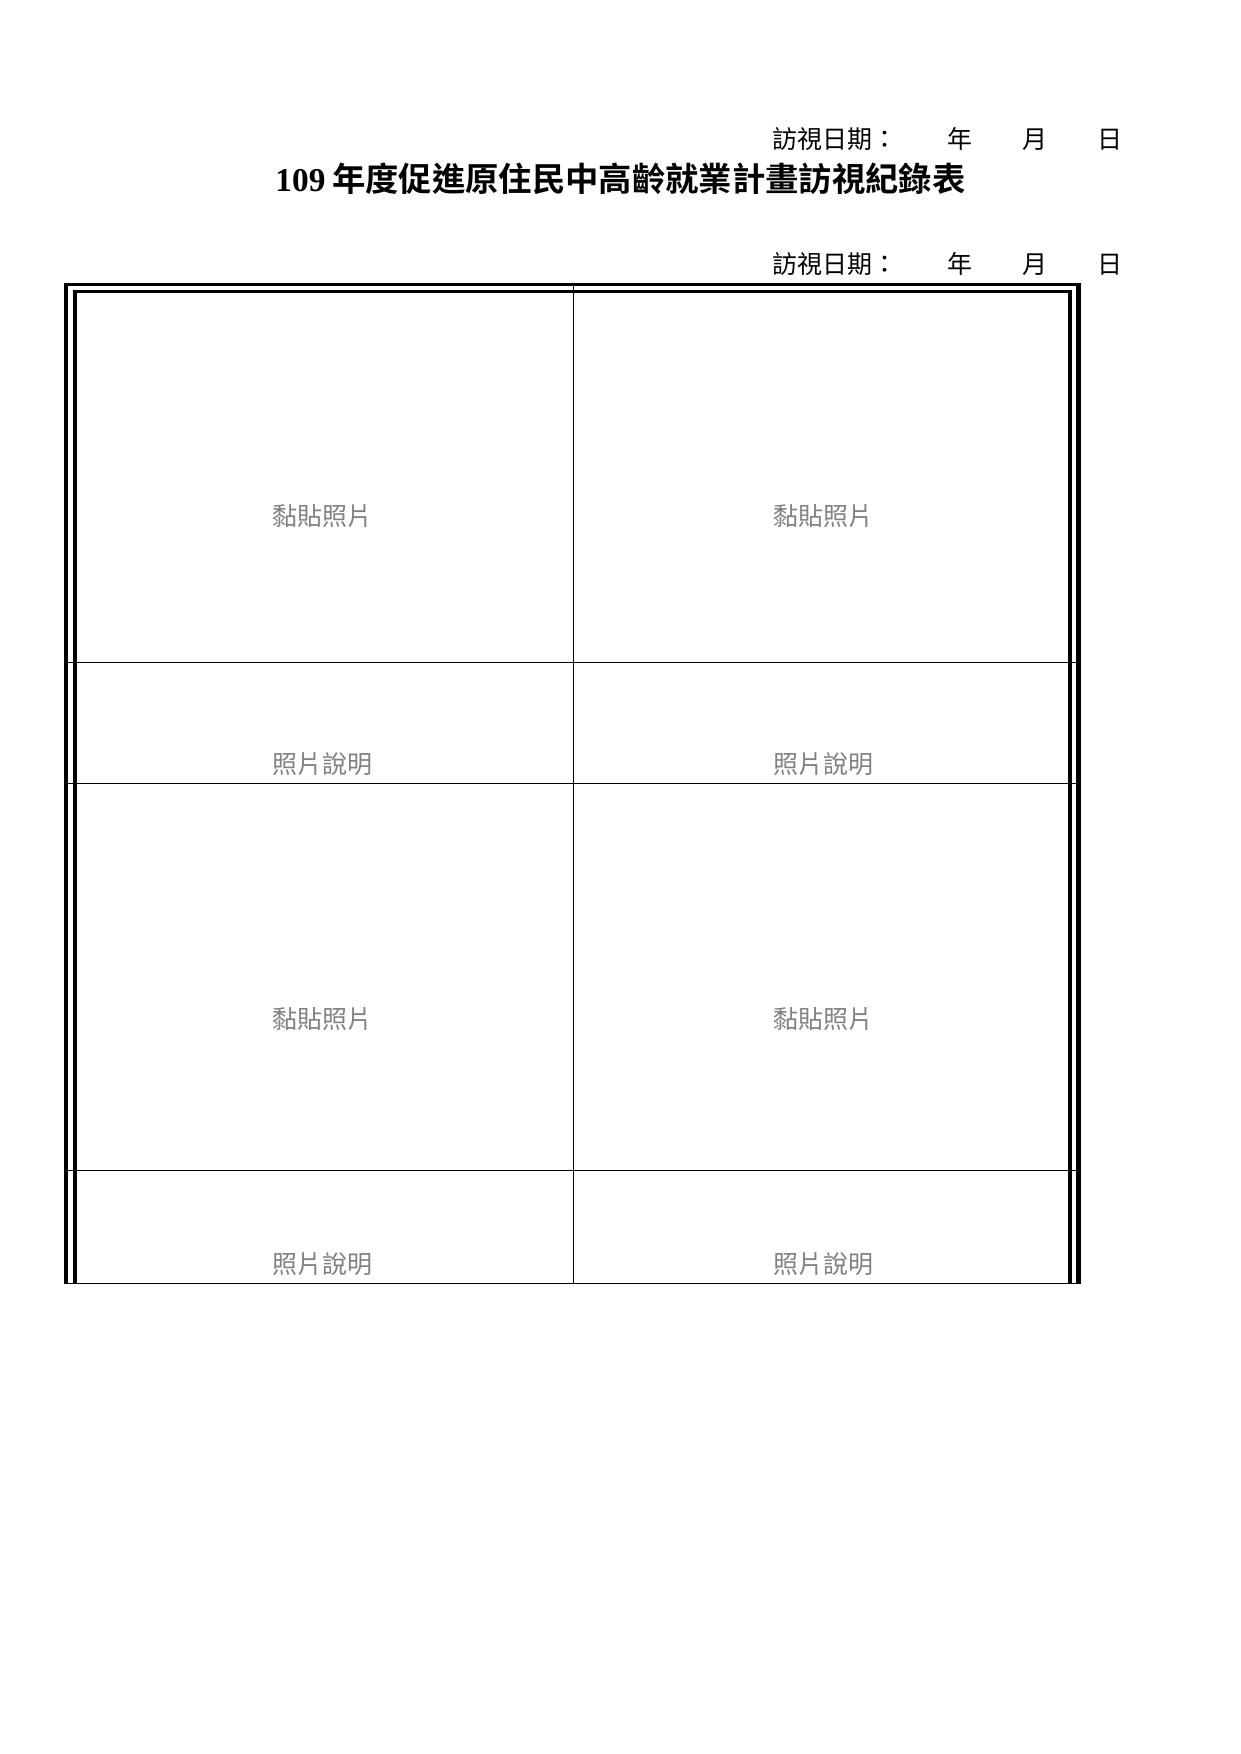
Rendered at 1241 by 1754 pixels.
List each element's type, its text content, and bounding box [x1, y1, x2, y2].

table_cell 照片說明 [574, 1171, 1068, 1283]
table_cell 黏貼照片 [574, 784, 1068, 1169]
text 109年度促進原住民中高齡就業計畫訪視紀錄表 [118, 158, 1122, 200]
table_cell 照片說明 [77, 1171, 573, 1283]
table_header 黏貼照片 [574, 286, 1074, 662]
table_cell 照片說明 [77, 663, 573, 783]
text 訪視日期： 年 月 日 [118, 96, 1122, 158]
table_cell 照片說明 [574, 663, 1068, 783]
text 訪視日期： 年 月 日 [118, 221, 1122, 283]
table_cell 黏貼照片 [77, 784, 573, 1169]
table_header 黏貼照片 [70, 286, 573, 662]
